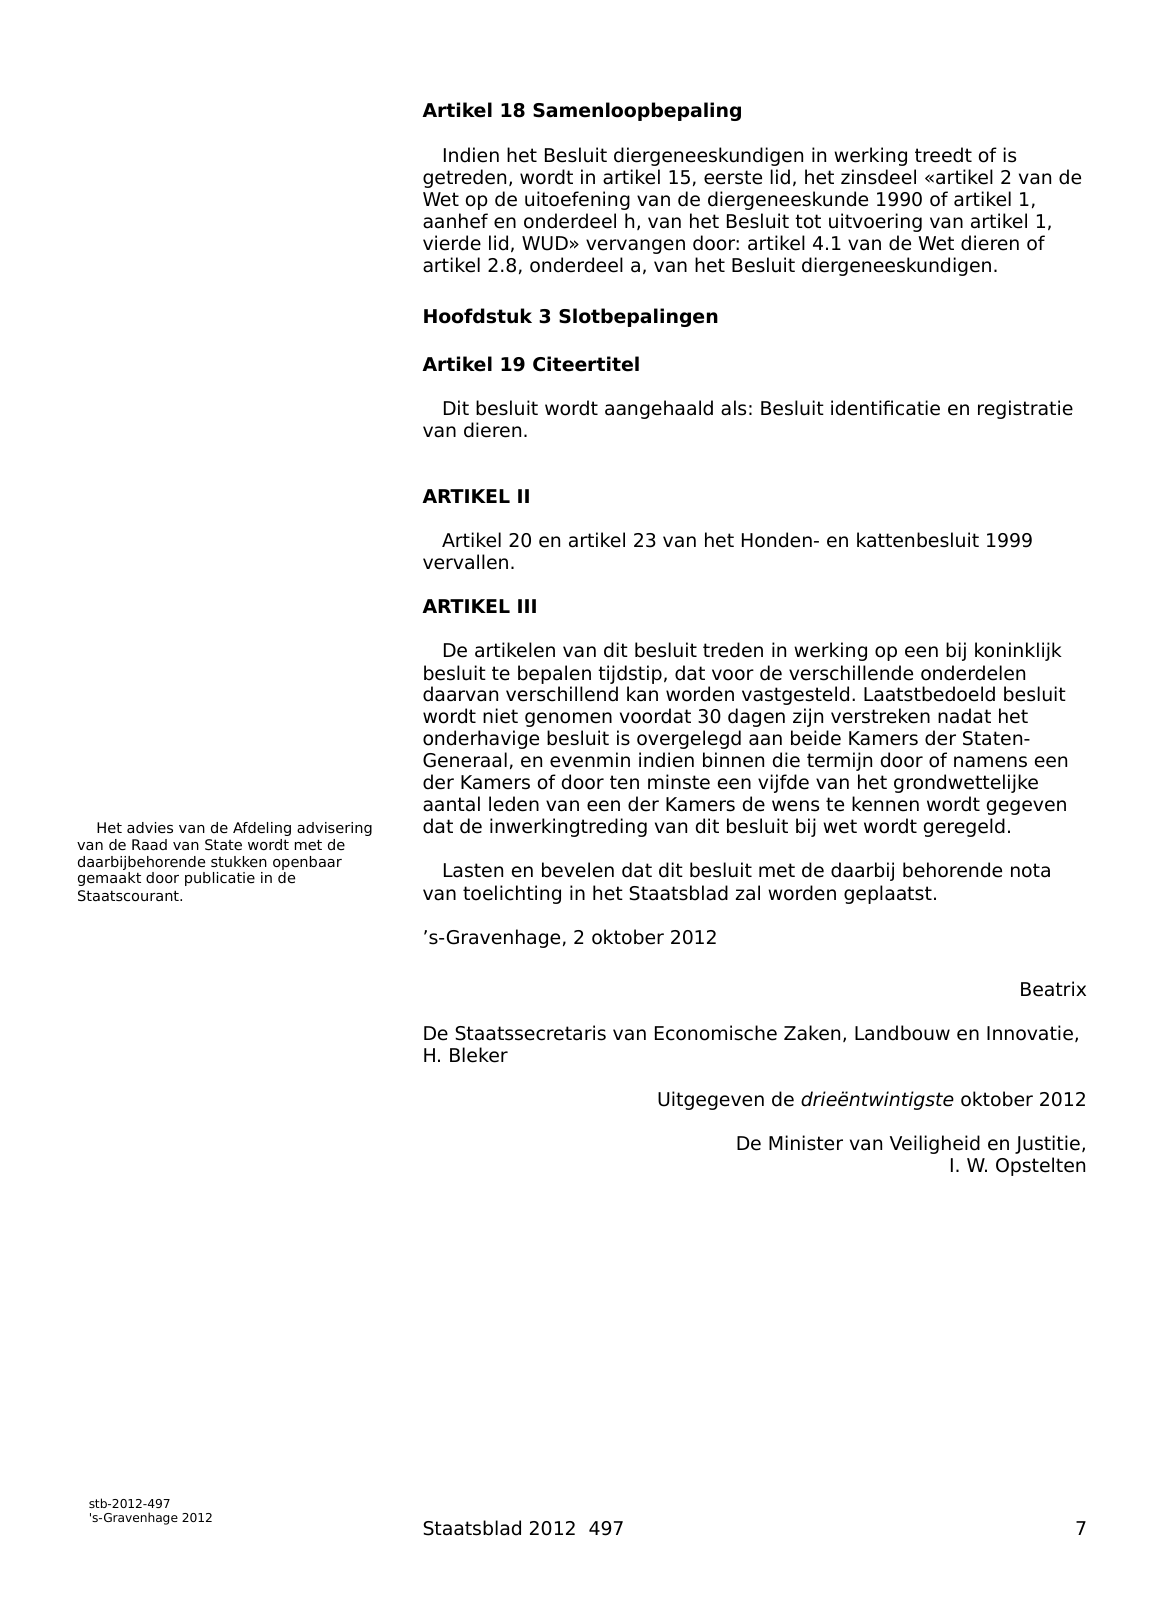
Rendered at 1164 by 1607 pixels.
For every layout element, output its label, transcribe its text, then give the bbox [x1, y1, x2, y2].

text Dit besluit wordt aangehaald als: Besluit identificatie en registratie van dieren. [422, 398, 1087, 442]
text Indien het Besluit diergeneeskundigen in werking treedt of is getreden, wordt in artikel 15, eerste lid, het zinsdeel «artikel 2 van de Wet op de uitoefening van de diergeneeskunde 1990 of artikel 1, aanhef en onderdeel h, van het Besluit tot uitvoering van artikel 1, vierde lid, WUD» vervangen door: artikel 4.1 van de Wet dieren of artikel 2.8, onderdeel a, van het Besluit diergeneeskundigen. [422, 144, 1087, 276]
text Artikel 20 en artikel 23 van het Honden- en kattenbesluit 1999 vervallen. [422, 530, 1087, 574]
text ’s-Gravenhage, 2 oktober 2012 [422, 927, 1087, 948]
text De Minister van Veiligheid en Justitie, I. W. Opstelten [422, 1133, 1087, 1177]
text 's-Gravenhage 2012 [88, 1511, 323, 1525]
subtitle Artikel 18 Samenloopbepaling [422, 100, 1087, 122]
text De Staatssecretaris van Economische Zaken, Landbouw en Innovatie, H. Bleker [422, 1023, 1087, 1067]
subtitle Hoofdstuk 3 Slotbepalingen [422, 306, 1087, 328]
text Uitgegeven de drieëntwintigste oktober 2012 [422, 1089, 1087, 1111]
text Lasten en bevelen dat dit besluit met de daarbij behorende nota van toelichting in het Staatsblad zal worden geplaatst. [422, 860, 1087, 904]
text Beatrix [422, 978, 1087, 1001]
subtitle ARTIKEL III [422, 596, 1087, 618]
text De artikelen van dit besluit treden in werking op een bij koninklijk besluit te bepalen tijdstip, dat voor de verschillende onderdelen daarvan verschillend kan worden vastgesteld. Laatstbedoeld besluit wordt niet genomen voordat 30 dagen zijn verstreken nadat het onderhavige besluit is overgelegd aan beide Kamers der Staten-Generaal, en evenmin indien binnen die termijn door of namens een der Kamers of door ten minste een vijfde van het grondwettelijke aantal leden van een der Kamers de wens te kennen wordt gegeven dat de inwerkingtreding van dit besluit bij wet wordt geregeld. [422, 640, 1087, 838]
subtitle ARTIKEL II [422, 486, 1087, 508]
subtitle Artikel 19 Citeertitel [422, 353, 1087, 375]
text Het advies van de Afdeling advisering van de Raad van State wordt met de daarbijbehorende stukken openbaar gemaakt door publicatie in de Staatscourant. [77, 819, 396, 904]
text stb-2012-497 [88, 1497, 323, 1511]
